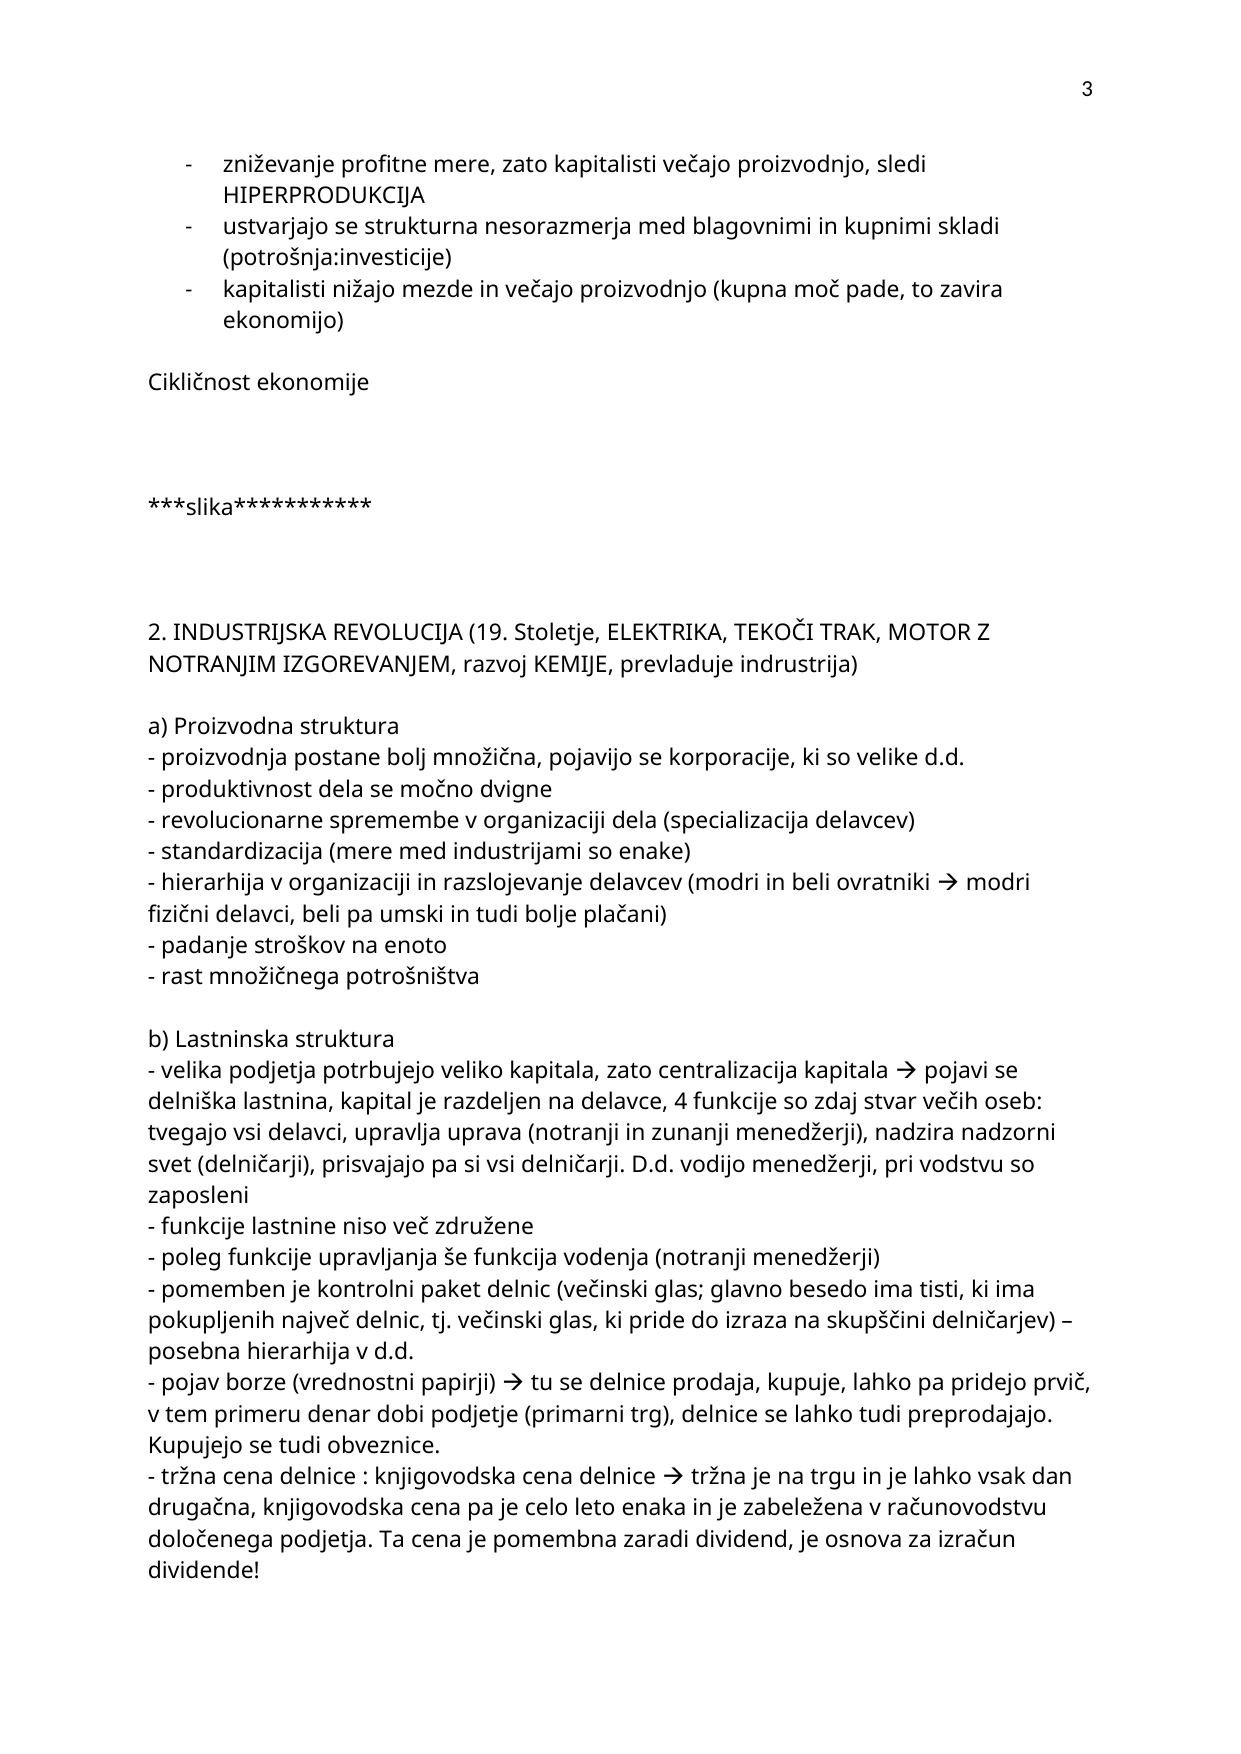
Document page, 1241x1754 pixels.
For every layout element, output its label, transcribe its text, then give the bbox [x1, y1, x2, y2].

text - poleg funkcije upravljanja še funkcija vodenja (notranji menedžerji) [148, 1241, 1093, 1273]
text - rast množičnega potrošništva [148, 960, 1093, 991]
text a) Proizvodna struktura [148, 710, 1093, 741]
text - tržna cena delnice : knjigovodska cena delnice  tržna je na trgu in je lahko vsak dan drugačna, knjigovodska cena pa je celo leto enaka in je zabeležena v računovodstvu določenega podjetja. Ta cena je pomembna zaradi dividend, je osnova za izračun dividende! [148, 1460, 1093, 1585]
text Cikličnost ekonomije [148, 366, 1093, 398]
text - velika podjetja potrbujejo veliko kapitala, zato centralizacija kapitala  pojavi se delniška lastnina, kapital je razdeljen na delavce, 4 funkcije so zdaj stvar večih oseb: tvegajo vsi delavci, upravlja uprava (notranji in zunanji menedžerji), nadzira nadzorni svet (delničarji), prisvajajo pa si vsi delničarji. D.d. vodijo menedžerji, pri vodstvu so zaposleni [148, 1054, 1093, 1210]
text ***slika*********** [148, 491, 1093, 523]
text - standardizacija (mere med industrijami so enake) [148, 835, 1093, 866]
text b) Lastninska struktura [148, 1023, 1093, 1054]
text - pomemben je kontrolni paket delnic (večinski glas; glavno besedo ima tisti, ki ima pokupljenih največ delnic, tj. večinski glas, ki pride do izraza na skupščini delničarjev) – posebna hierarhija v d.d. [148, 1273, 1093, 1366]
text - funkcije lastnine niso več združene [148, 1210, 1093, 1241]
text 2. INDUSTRIJSKA REVOLUCIJA (19. Stoletje, ELEKTRIKA, TEKOČI TRAK, MOTOR Z NOTRANJIM IZGOREVANJEM, razvoj KEMIJE, prevladuje indrustrija) [148, 616, 1093, 679]
list ustvarjajo se strukturna nesorazmerja med blagovnimi in kupnimi skladi (potrošnja:investicije) [185, 210, 1093, 273]
text - hierarhija v organizaciji in razslojevanje delavcev (modri in beli ovratniki  modri fizični delavci, beli pa umski in tudi bolje plačani) [148, 866, 1093, 929]
text - revolucionarne spremembe v organizaciji dela (specializacija delavcev) [148, 804, 1093, 835]
text - proizvodnja postane bolj množična, pojavijo se korporacije, ki so velike d.d. [148, 741, 1093, 773]
list zniževanje profitne mere, zato kapitalisti večajo proizvodnjo, sledi HIPERPRODUKCIJA [185, 148, 1093, 210]
text - pojav borze (vrednostni papirji)  tu se delnice prodaja, kupuje, lahko pa pridejo prvič, v tem primeru denar dobi podjetje (primarni trg), delnice se lahko tudi preprodajajo. Kupujejo se tudi obveznice. [148, 1366, 1093, 1460]
list kapitalisti nižajo mezde in večajo proizvodnjo (kupna moč pade, to zavira ekonomijo) [185, 273, 1093, 335]
text - padanje stroškov na enoto [148, 929, 1093, 960]
text - produktivnost dela se močno dvigne [148, 773, 1093, 804]
